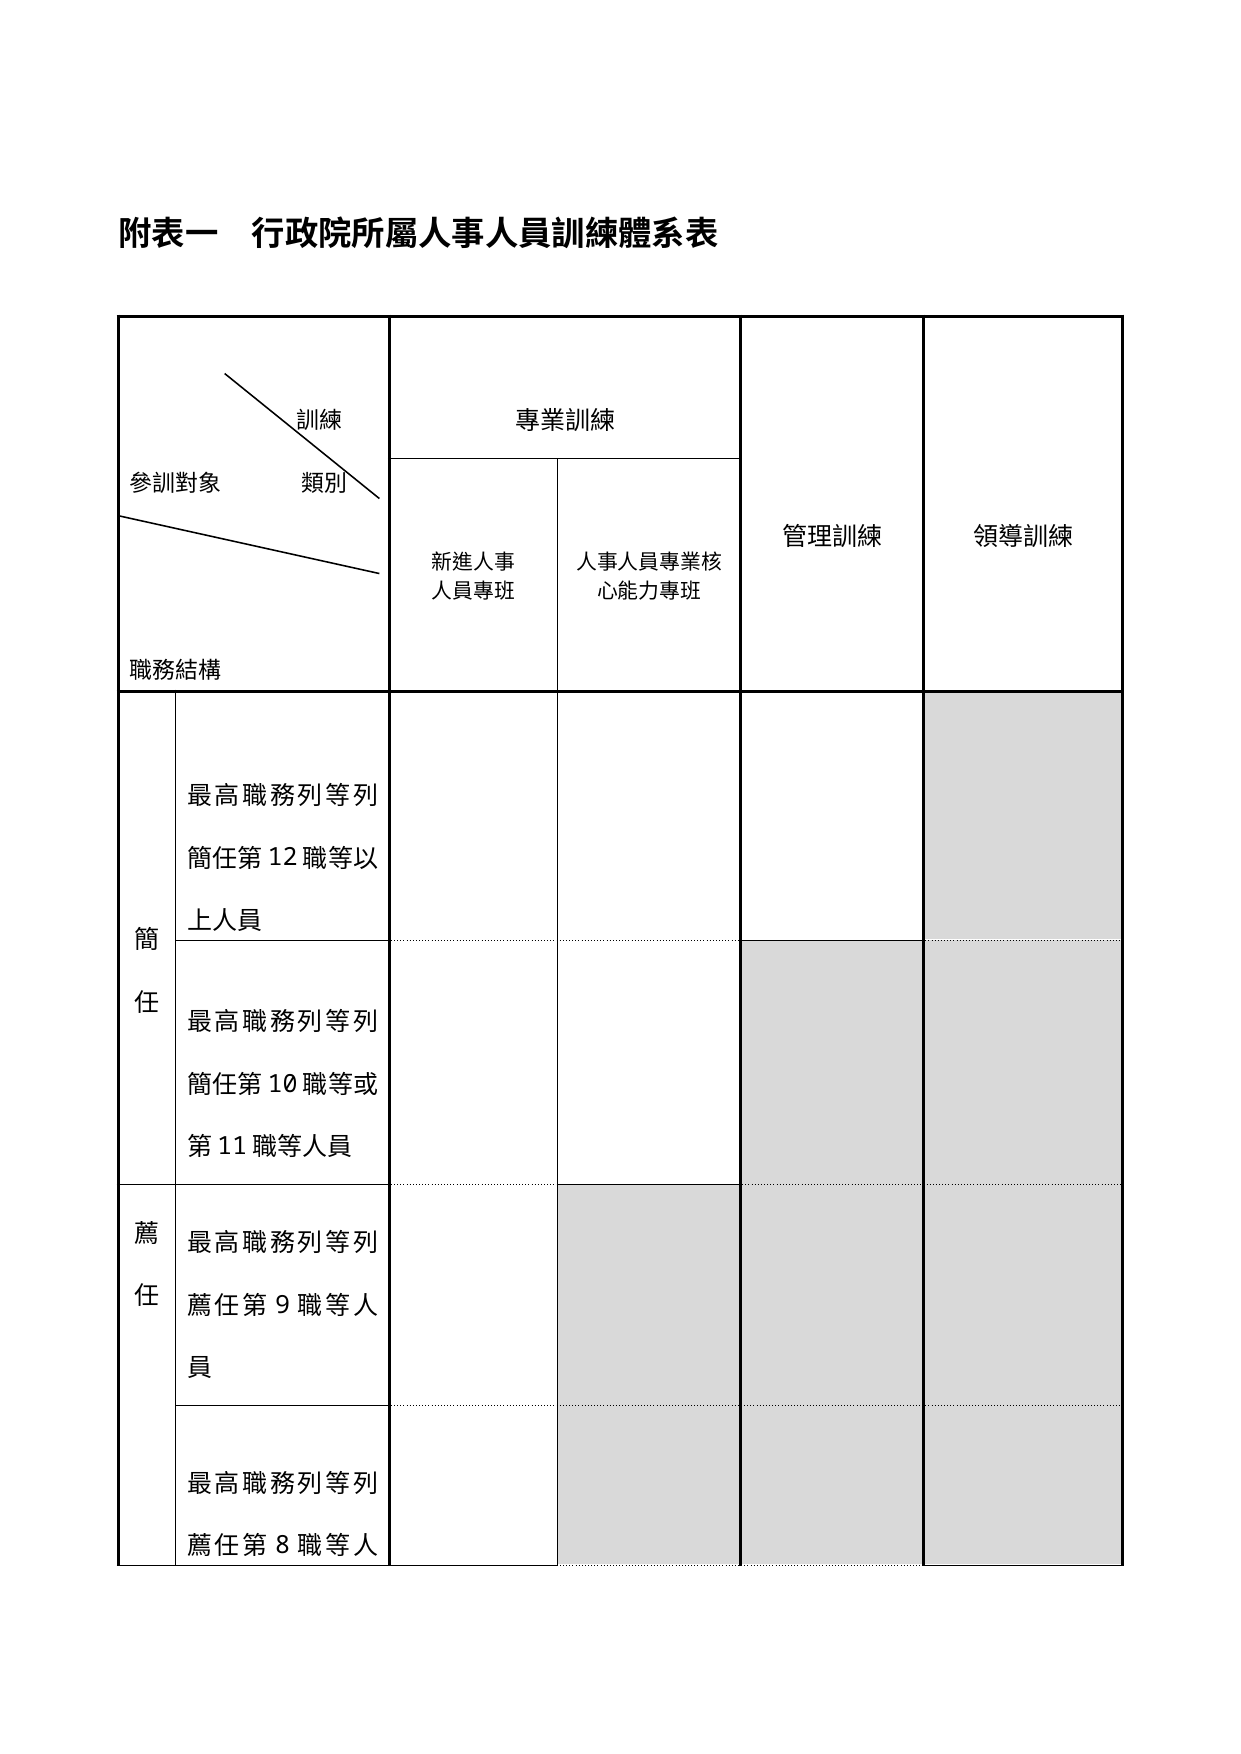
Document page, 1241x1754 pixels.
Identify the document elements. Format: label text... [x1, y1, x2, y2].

table_cell [558, 1405, 739, 1564]
table_cell [391, 940, 557, 1184]
table_cell [391, 693, 557, 939]
table_cell [558, 693, 739, 939]
table_cell [925, 1184, 1121, 1405]
table_cell [558, 940, 739, 1184]
table_cell [742, 1405, 922, 1564]
table_cell [391, 1405, 557, 1564]
table_header 專業訓練 [391, 318, 739, 458]
table_cell [742, 1184, 922, 1405]
table_cell [558, 1185, 739, 1405]
table_cell 最高職務列等列簡任第10職等或第11職等人員 [176, 941, 388, 1184]
table_cell 新進人事 人員專班 [391, 459, 557, 689]
table_cell 最高職務列等列薦任第8職等人 [176, 1406, 388, 1564]
text 附表一 行政院所屬人事人員訓練體系表 [118, 189, 1122, 252]
table_cell 薦任 [120, 1185, 175, 1564]
table_cell 簡任 [120, 693, 175, 1184]
table_cell [742, 693, 922, 939]
table_cell [925, 940, 1121, 1184]
table_cell [925, 1405, 1121, 1564]
table_cell [925, 693, 1121, 939]
table_header 領導訓練 [925, 318, 1121, 689]
table_header 管理訓練 [742, 318, 922, 689]
table_cell [742, 941, 922, 1184]
table_cell 最高職務列等列簡任第12職等以上人員 [176, 693, 388, 939]
table_header 訓練 參訓對象 類別 職務結構 [120, 318, 388, 689]
table_cell 最高職務列等列薦任第9職等人員 [176, 1185, 388, 1405]
table_cell [391, 1184, 557, 1405]
table_cell 人事人員專業核心能力專班 [558, 459, 739, 689]
